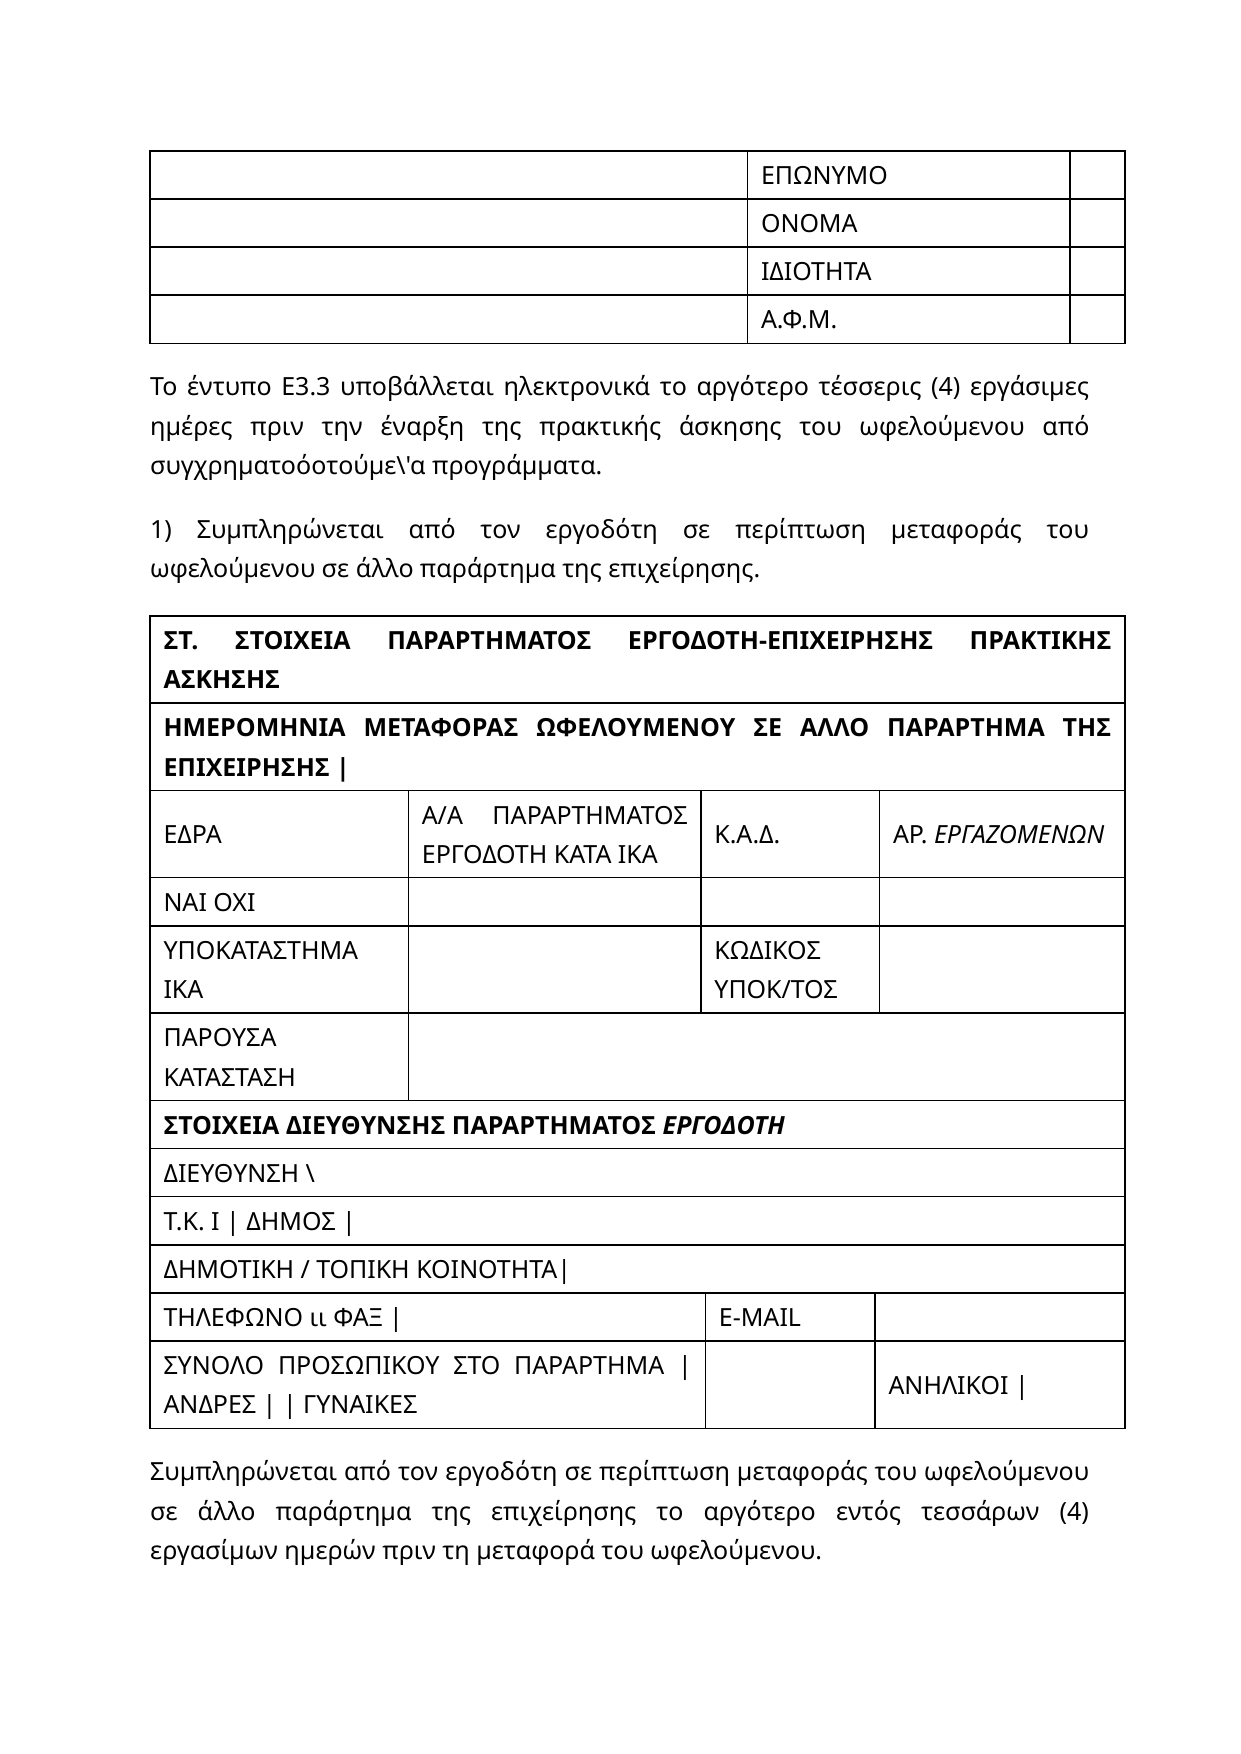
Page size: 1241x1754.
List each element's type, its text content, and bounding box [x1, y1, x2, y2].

table_cell ΕΔΡΑ [151, 791, 408, 877]
table_cell ΙΔΙΟΤΗΤΑ [748, 248, 1069, 294]
table_cell ΠΑΡΟΥΣΑ ΚΑΤΑΣΤΑΣΗ [151, 1014, 408, 1099]
text 1) Συμπληρώνεται από τον εργοδότη σε περίπτωση μεταφοράς του ωφελούμενου σε άλλο παράρτημα της επιχείρησης. [150, 512, 1090, 585]
table_cell ΑΡ. ΕΡΓΑΖΟΜΕΝΩΝ [880, 791, 1124, 877]
table_cell [151, 248, 747, 294]
table_cell ΔΗΜΟΤΙΚΗ / ΤΟΠΙΚΗ ΚΟΙΝΟΤΗΤΑ| [151, 1246, 1124, 1292]
table_cell [409, 1014, 1124, 1099]
table_cell ΚΩΔΙΚΟΣ ΥΠΟΚ/ΤΟΣ [702, 927, 879, 1012]
table_cell Α.Φ.Μ. [748, 296, 1069, 342]
table_cell [151, 200, 747, 246]
table_cell ΣΥΝΟΛΟ ΠΡΟΣΩΠΙΚΟΥ ΣΤΟ ΠΑΡΑΡΤΗΜΑ | ΑΝΔΡΕΣ | | ΓΥΝΑΙΚΕΣ [151, 1342, 705, 1427]
text To έντυπο E3.3 υποβάλλεται ηλεκτρονικά το αργότερο τέσσερις (4) εργάσιμες ημέρες πριν την έναρξη της πρακτικής άσκησης του ωφελούμενου από συγχρηματοόοτούμε\'α προγράμματα. [150, 369, 1090, 481]
table_cell [880, 927, 1124, 1012]
table_cell ΝΑΙ ΟΧΙ [151, 878, 408, 925]
table_cell ΕΠΩΝΥΜΟ [748, 152, 1069, 198]
table_cell ΣΤΟΙΧΕΙΑ ΔΙΕΥΘΥΝΣΗΣ ΠΑΡΑΡΤΗΜΑΤΟΣ ΕΡΓΟΔΟΤΗ [151, 1101, 1124, 1148]
table_cell E-MAIL [706, 1294, 874, 1340]
table_cell Α/Α ΠΑΡΑΡΤΗΜΑΤΟΣ ΕΡΓΟΔΟΤΗ ΚΑΤΑ ΙΚΑ [409, 791, 700, 877]
table_cell ΑΝΗΛΙΚΟΙ | [876, 1342, 1124, 1427]
table_cell [151, 152, 747, 198]
table_cell [706, 1342, 874, 1427]
table_cell ΥΠΟΚΑΤΑΣΤΗΜΑ ΙΚΑ [151, 927, 408, 1012]
table_cell [409, 927, 700, 1012]
table_cell [151, 296, 747, 342]
table_cell ΟΝΟΜΑ [748, 200, 1069, 246]
table_cell ΗΜΕΡΟΜΗΝΙΑ ΜΕΤΑΦΟΡΑΣ ΩΦΕΛΟΥΜΕΝΟΥ ΣΕ ΑΛΛΟ ΠΑΡΑΡΤΗΜΑ ΤΗΣ ΕΠΙΧΕΙΡΗΣΗΣ | [151, 704, 1124, 789]
table_cell [702, 878, 879, 925]
table_cell ΤΗΛΕΦΩΝΟ ιι ΦΑΞ | [151, 1294, 705, 1340]
table_cell [1071, 248, 1124, 294]
table_cell [1071, 200, 1124, 246]
table_cell [880, 878, 1124, 925]
table_cell [1071, 296, 1124, 342]
text Συμπληρώνεται από τον εργοδότη σε περίπτωση μεταφοράς του ωφελούμενου σε άλλο παράρτημα της επιχείρησης το αργότερο εντός τεσσάρων (4) εργασίμων ημερών πριν τη μεταφορά του ωφελούμενου. [150, 1454, 1090, 1566]
table_cell Τ.Κ. Ι | ΔΗΜΟΣ | [151, 1197, 1124, 1244]
table_cell ΔΙΕΥΘΥΝΣΗ \ [151, 1149, 1124, 1196]
table_cell [409, 878, 700, 925]
table_header ΣΤ. ΣΤΟΙΧΕΙΑ ΠΑΡΑΡΤΗΜΑΤΟΣ ΕΡΓΟΔΟΤΗ-ΕΠΙΧΕΙΡΗΣΗΣ ΠΡΑΚΤΙΚΗΣ ΑΣΚΗΣΗΣ [151, 617, 1124, 702]
table_cell [876, 1294, 1124, 1340]
table_cell [1071, 152, 1124, 198]
table_cell Κ.Α.Δ. [702, 791, 879, 877]
